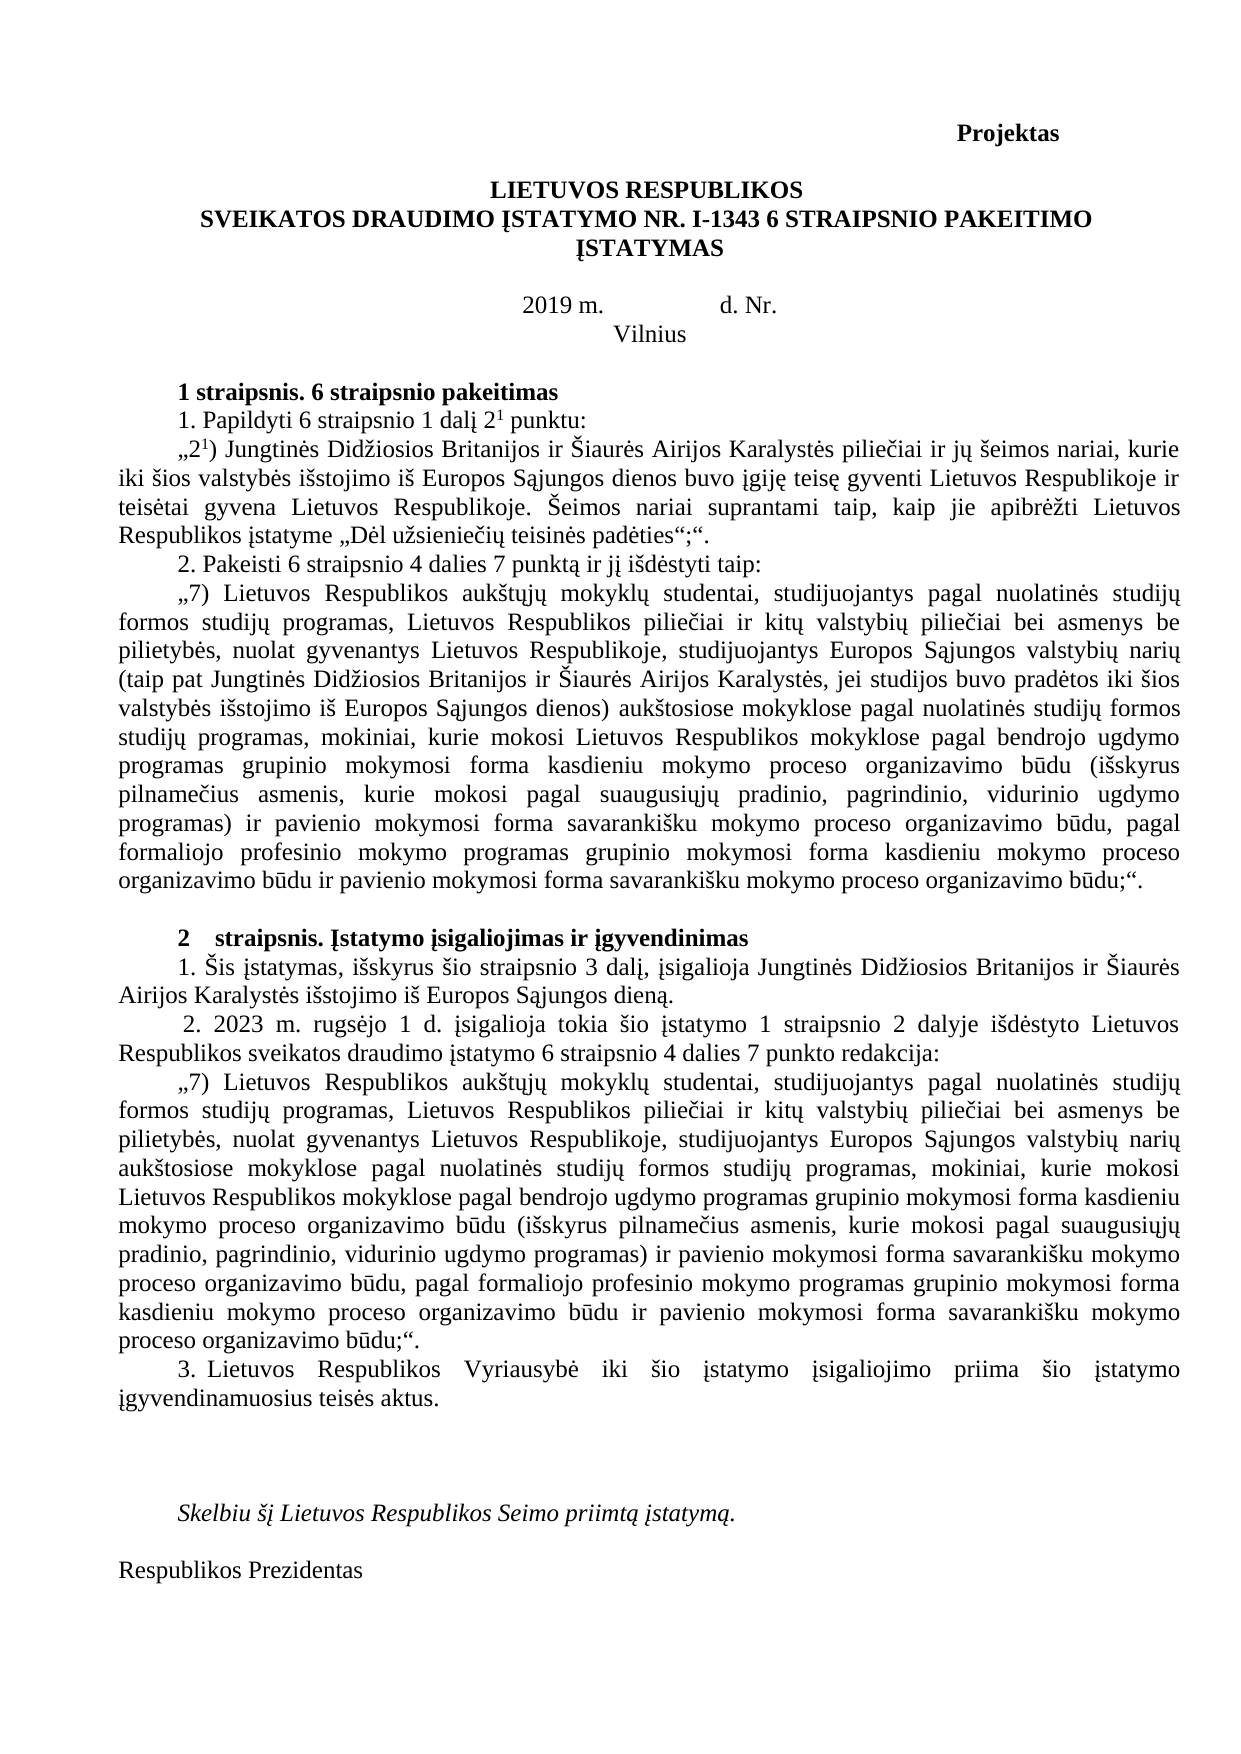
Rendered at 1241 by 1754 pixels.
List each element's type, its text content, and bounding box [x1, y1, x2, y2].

text 2019 m. d. Nr. [118, 291, 1181, 319]
text SVEIKATOS DRAUDIMO ĮSTATYMO NR. I-1343 6 STRAIPSNIO PAKEITIMO ĮSTATYMAS [118, 204, 1181, 262]
text 3. Lietuvos Respublikos Vyriausybė iki šio įstatymo įsigaliojimo priima šio įstatymo įgyvendinamuosius teisės aktus. [118, 1354, 1181, 1412]
text „7) Lietuvos Respublikos aukštųjų mokyklų studentai, studijuojantys pagal nuolatinės studijų formos studijų programas, Lietuvos Respublikos piliečiai ir kitų valstybių piliečiai bei asmenys be pilietybės, nuolat gyvenantys Lietuvos Respublikoje, studijuojantys Europos Sąjungos valstybių narių (taip pat Jungtinės Didžiosios Britanijos ir Šiaurės Airijos Karalystės, jei studijos buvo pradėtos iki šios valstybės išstojimo iš Europos Sąjungos dienos) aukštosiose mokyklose pagal nuolatinės studijų formos studijų programas, mokiniai, kurie mokosi Lietuvos Respublikos mokyklose pagal bendrojo ugdymo programas grupinio mokymosi forma kasdieniu mokymo proceso organizavimo būdu (išskyrus pilnamečius asmenis, kurie mokosi pagal suaugusiųjų pradinio, pagrindinio, vidurinio ugdymo programas) ir pavienio mokymosi forma savarankišku mokymo proceso organizavimo būdu, pagal formaliojo profesinio mokymo programas grupinio mokymosi forma kasdieniu mokymo proceso organizavimo būdu ir pavienio mokymosi forma savarankišku mokymo proceso organizavimo būdu;“. [118, 578, 1181, 894]
text Vilnius [118, 319, 1181, 348]
text 2 straipsnis. Įstatymo įsigaliojimas ir įgyvendinimas [177, 923, 1181, 952]
text 1. Papildyti 6 straipsnio 1 dalį 21 punktu: [118, 406, 1181, 434]
text 2. Pakeisti 6 straipsnio 4 dalies 7 punktą ir jį išdėstyti taip: [118, 549, 1181, 578]
text Respublikos Prezidentas [118, 1556, 1181, 1584]
text „21) Jungtinės Didžiosios Britanijos ir Šiaurės Airijos Karalystės piliečiai ir jų šeimos nariai, kurie iki šios valstybės išstojimo iš Europos Sąjungos dienos buvo įgiję teisę gyventi Lietuvos Respublikoje ir teisėtai gyvena Lietuvos Respublikoje. Šeimos nariai suprantami taip, kaip jie apibrėžti Lietuvos Respublikos įstatyme „Dėl užsieniečių teisinės padėties“;“. [118, 434, 1181, 549]
text Projektas [118, 118, 1181, 147]
text LIETUVOS RESPUBLIKOS [118, 176, 1181, 204]
text 1. Šis įstatymas, išskyrus šio straipsnio 3 dalį, įsigalioja Jungtinės Didžiosios Britanijos ir Šiaurės Airijos Karalystės išstojimo iš Europos Sąjungos dieną. [118, 952, 1181, 1009]
text 1 straipsnis. 6 straipsnio pakeitimas [118, 377, 1181, 406]
text 2. 2023 m. rugsėjo 1 d. įsigalioja tokia šio įstatymo 1 straipsnio 2 dalyje išdėstyto Lietuvos Respublikos sveikatos draudimo įstatymo 6 straipsnio 4 dalies 7 punkto redakcija: [118, 1009, 1181, 1067]
text „7) Lietuvos Respublikos aukštųjų mokyklų studentai, studijuojantys pagal nuolatinės studijų formos studijų programas, Lietuvos Respublikos piliečiai ir kitų valstybių piliečiai bei asmenys be pilietybės, nuolat gyvenantys Lietuvos Respublikoje, studijuojantys Europos Sąjungos valstybių narių aukštosiose mokyklose pagal nuolatinės studijų formos studijų programas, mokiniai, kurie mokosi Lietuvos Respublikos mokyklose pagal bendrojo ugdymo programas grupinio mokymosi forma kasdieniu mokymo proceso organizavimo būdu (išskyrus pilnamečius asmenis, kurie mokosi pagal suaugusiųjų pradinio, pagrindinio, vidurinio ugdymo programas) ir pavienio mokymosi forma savarankišku mokymo proceso organizavimo būdu, pagal formaliojo profesinio mokymo programas grupinio mokymosi forma kasdieniu mokymo proceso organizavimo būdu ir pavienio mokymosi forma savarankišku mokymo proceso organizavimo būdu;“. [118, 1067, 1181, 1354]
text Skelbiu šį Lietuvos Respublikos Seimo priimtą įstatymą. [118, 1498, 1181, 1527]
